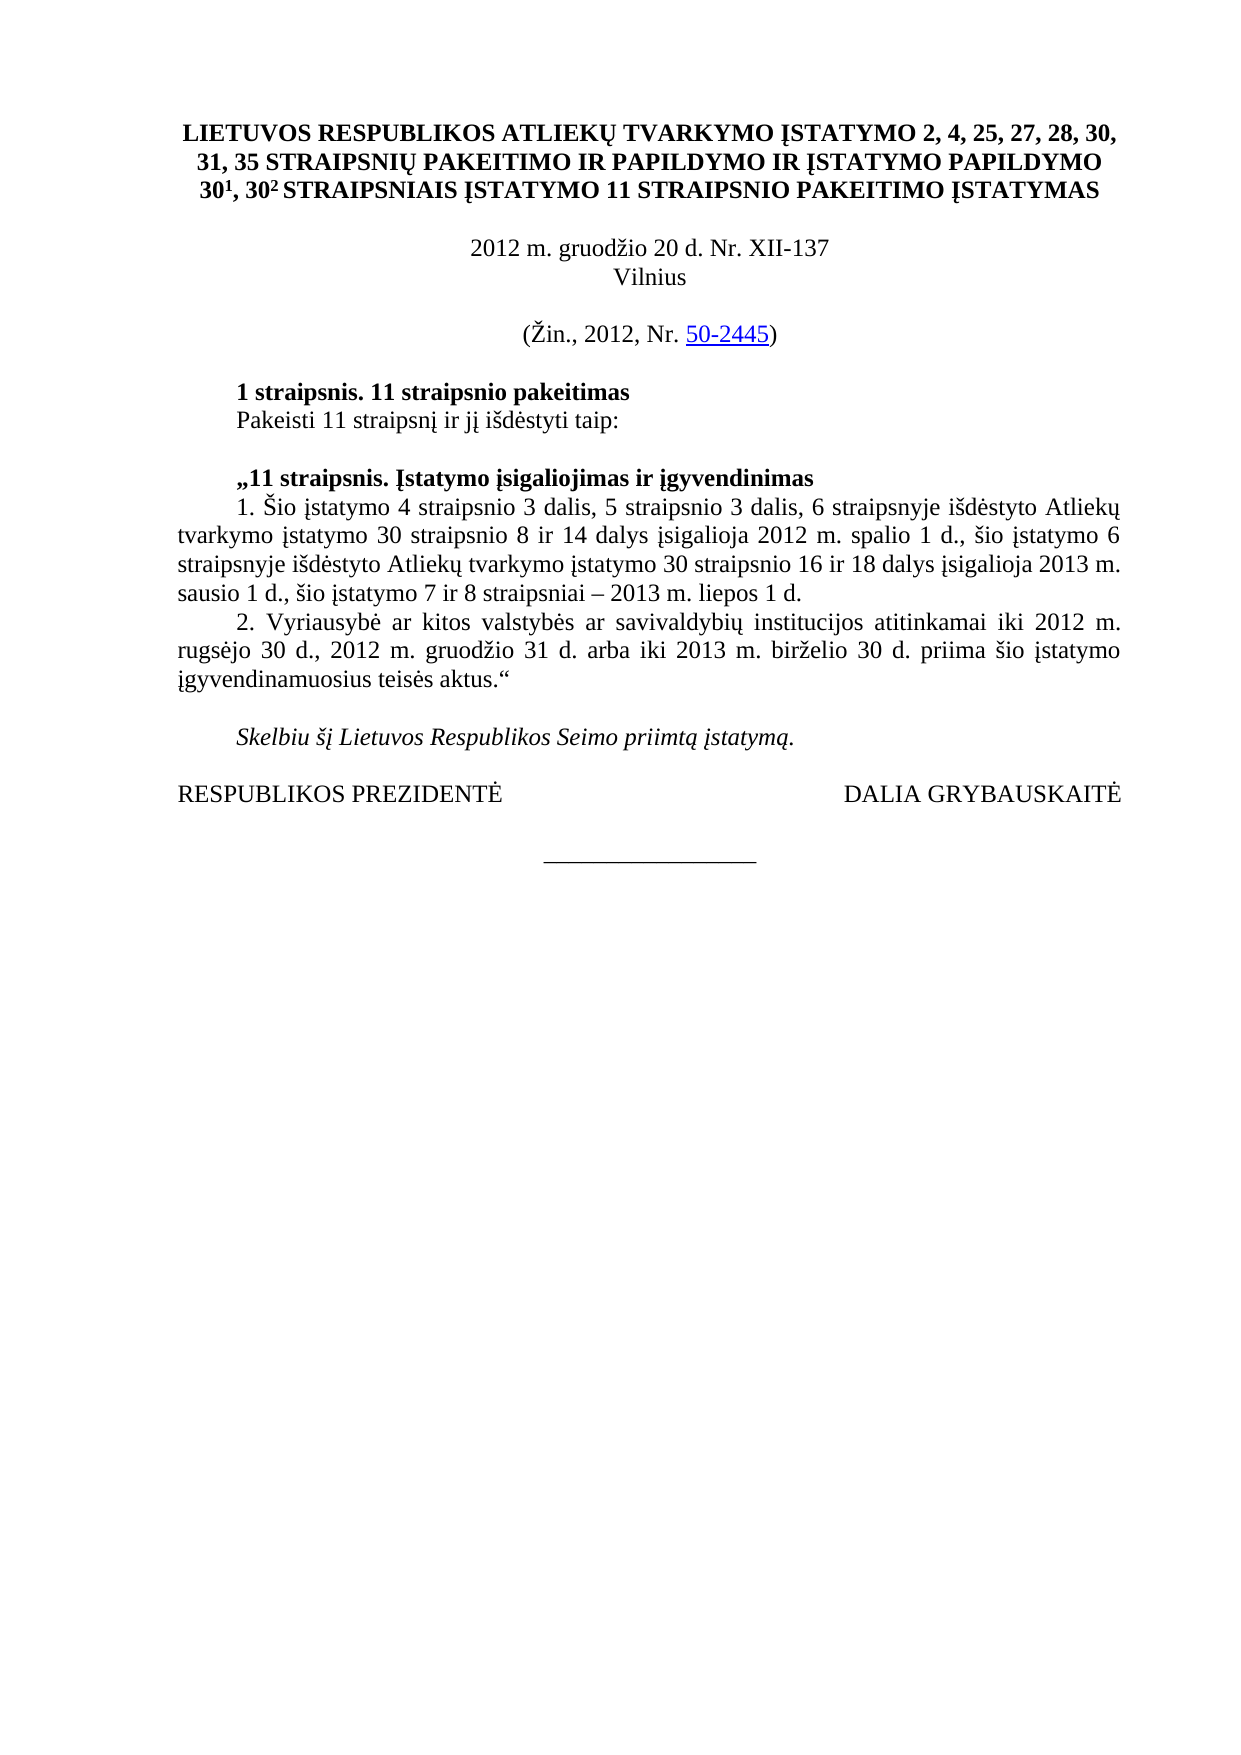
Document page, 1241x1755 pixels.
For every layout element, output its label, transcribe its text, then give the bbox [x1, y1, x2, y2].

text _________________ [177, 837, 1122, 866]
text (Žin., 2012, Nr. 50-2445) [177, 319, 1122, 348]
text LIETUVOS RESPUBLIKOS ATLIEKŲ TVARKYMO ĮSTATYMO 2, 4, 25, 27, 28, 30, 31, 35 STRAIPSNIŲ PAKEITIMO IR PAPILDYMO IR ĮSTATYMO PAPILDYMO 301, 302 STRAIPSNIAIS ĮSTATYMO 11 STRAIPSNIO PAKEITIMO ĮSTATYMAS [177, 118, 1122, 204]
text „11 straipsnis. Įstatymo įsigaliojimas ir įgyvendinimas [177, 463, 1122, 492]
text Skelbiu šį Lietuvos Respublikos Seimo priimtą įstatymą. [177, 722, 1122, 751]
text 1. Šio įstatymo 4 straipsnio 3 dalis, 5 straipsnio 3 dalis, 6 straipsnyje išdėstyto Atliekų tvarkymo įstatymo 30 straipsnio 8 ir 14 dalys įsigalioja 2012 m. spalio 1 d., šio įstatymo 6 straipsnyje išdėstyto Atliekų tvarkymo įstatymo 30 straipsnio 16 ir 18 dalys įsigalioja 2013 m. sausio 1 d., šio įstatymo 7 ir 8 straipsniai – 2013 m. liepos 1 d. [177, 492, 1122, 607]
text 2012 m. gruodžio 20 d. Nr. XII-137 [177, 233, 1122, 262]
text RESPUBLIKOS PREZIDENTĖ DALIA GRYBAUSKAITĖ [177, 779, 1122, 808]
text 1 straipsnis. 11 straipsnio pakeitimas [177, 377, 1122, 406]
text 2. Vyriausybė ar kitos valstybės ar savivaldybių institucijos atitinkamai iki 2012 m. rugsėjo 30 d., 2012 m. gruodžio 31 d. arba iki 2013 m. birželio 30 d. priima šio įstatymo įgyvendinamuosius teisės aktus.“ [177, 607, 1122, 693]
text Vilnius [177, 262, 1122, 291]
text Pakeisti 11 straipsnį ir jį išdėstyti taip: [177, 406, 1122, 434]
